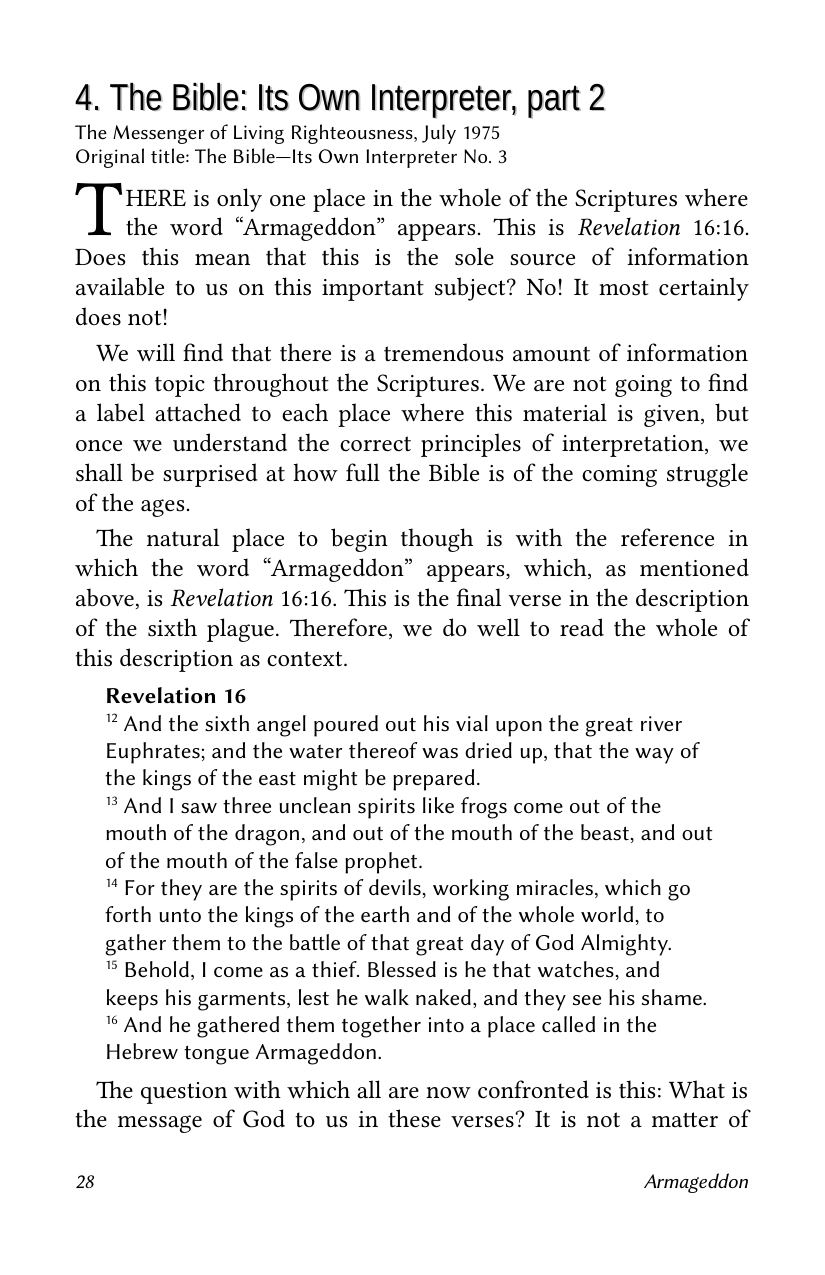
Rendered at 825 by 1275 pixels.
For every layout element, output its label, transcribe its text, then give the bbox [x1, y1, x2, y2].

text Revelation 16 [105, 683, 750, 709]
text 16 And he gathered them together into a place called in the Hebrew tongue Armageddon. [105, 1012, 720, 1065]
text Original title: The Bible—Its Own Interpreter No. 3 [75, 145, 750, 168]
text The natural place to begin though is with the reference in which the word “Armageddon” appears, which, as mentioned above, is Revelation 16:16. This is the final verse in the description of the sixth plague. Therefore, we do well to read the whole of this description as context. [75, 524, 750, 673]
text The Messenger of Living Righteousness, July 1975 [75, 121, 750, 145]
text 15 Behold, I come as a thief. Blessed is he that watches, and keeps his garments, lest he walk naked, and they see his shame. [105, 957, 720, 1011]
text 13 And I saw three unclean spirits like frogs come out of the mouth of the dragon, and out of the mouth of the beast, and out of the mouth of the false prophet. [105, 793, 720, 874]
text 14 For they are the spirits of devils, working miracles, which go forth unto the kings of the earth and of the whole world, to gather them to the battle of that great day of God Almighty. [105, 875, 720, 956]
text 12 And the sixth angel poured out his vial upon the great river Euphrates; and the water thereof was dried up, that the way of the kings of the east might be prepared. [105, 711, 720, 791]
text The question with which all are now confronted is this: What is the message of God to us in these verses? It is not a matter of [75, 1076, 750, 1134]
text We will find that there is a tremendous amount of information on this topic throughout the Scriptures. We are not going to find a label attached to each place where this material is given, but once we understand the correct principles of interpretation, we shall be surprised at how full the Bible is of the coming struggle of the ages. [75, 339, 750, 517]
title The Bible: Its Own Interpreter, part 2 [75, 75, 750, 118]
text THERE is only one place in the whole of the Scriptures where the word “Armageddon” appears. This is Revelation 16:16. Does this mean that this is the sole source of information available to us on this important subject? No! It most certainly does not! [75, 183, 750, 332]
